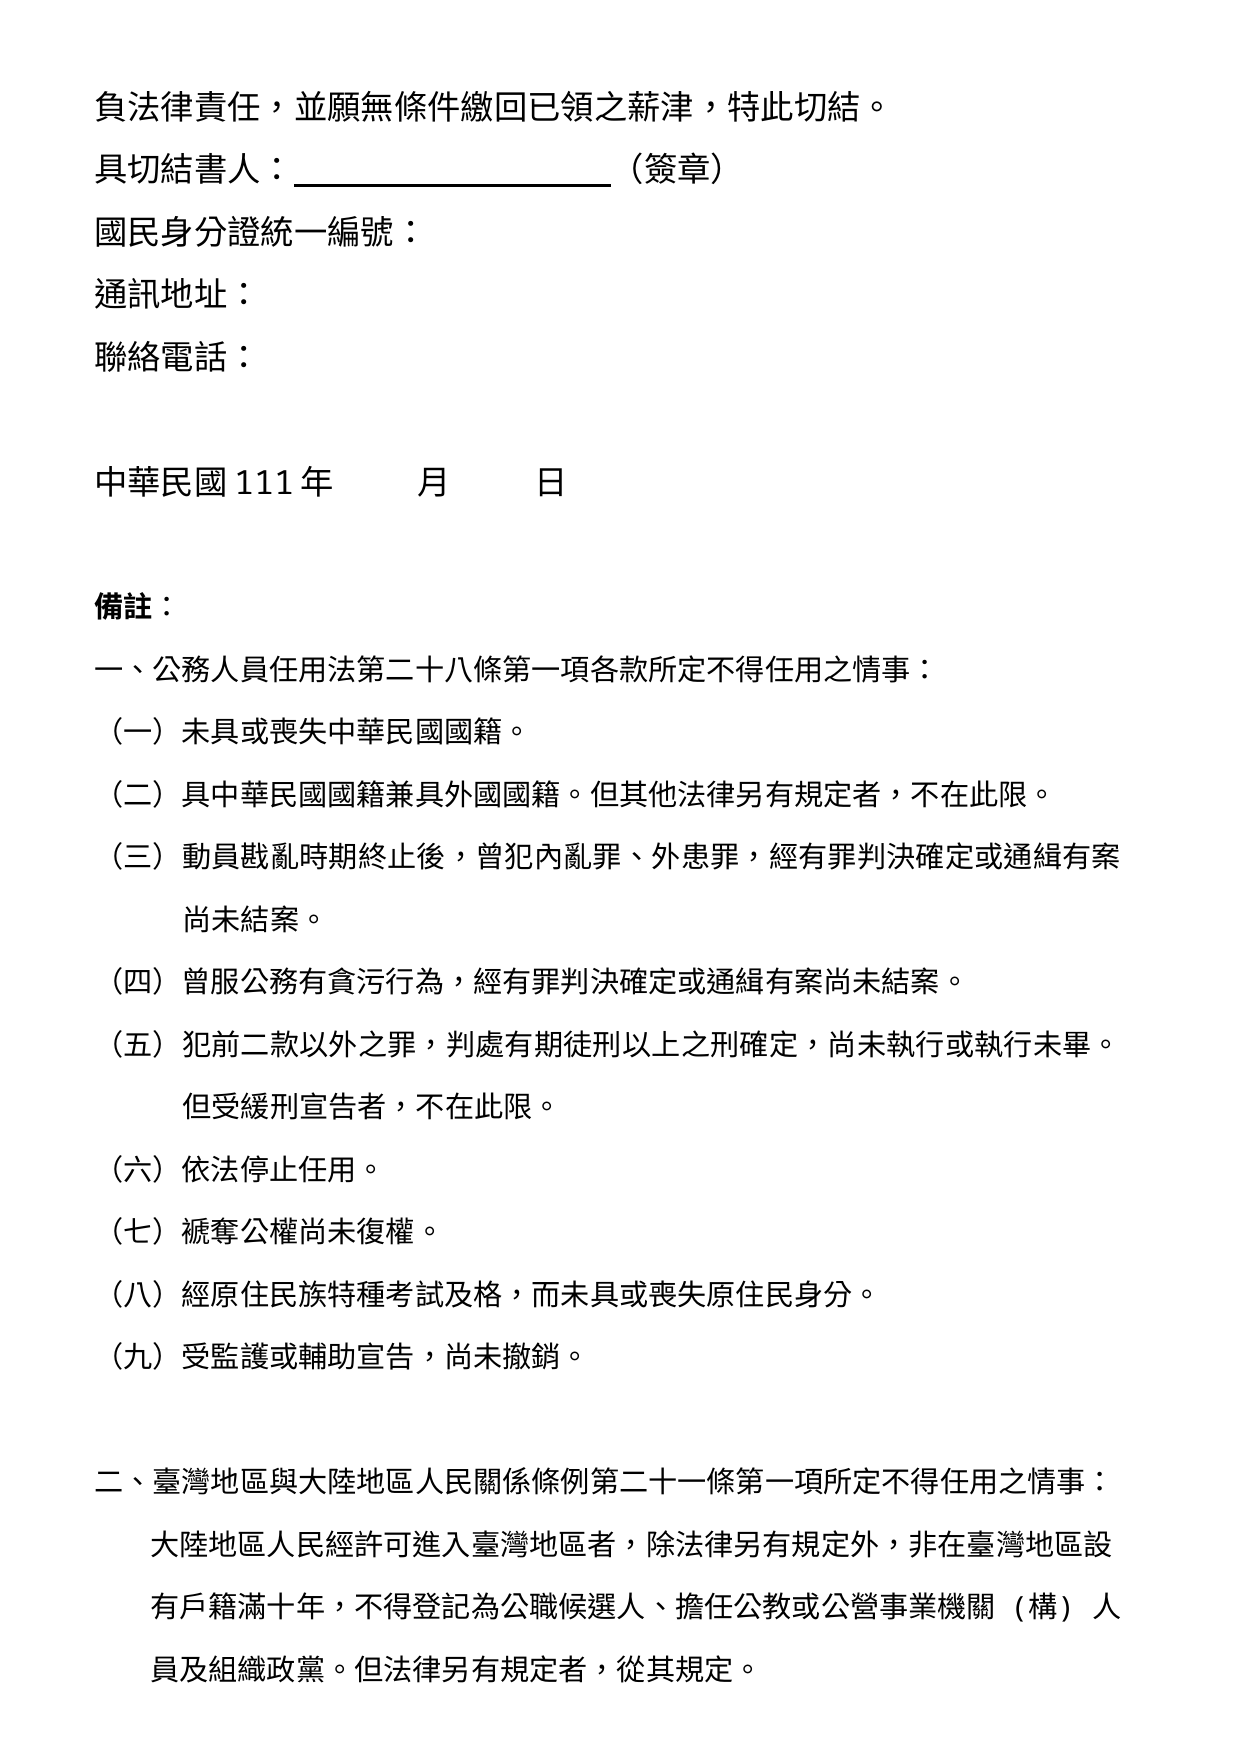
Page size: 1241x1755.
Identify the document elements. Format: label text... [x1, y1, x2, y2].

text （四）曾服公務有貪污行為，經有罪判決確定或通緝有案尚未結案。 [94, 938, 1122, 1001]
text 負法律責任，並願無條件繳回已領之薪津，特此切結。 [94, 63, 1122, 126]
text 國民身分證統一編號： [94, 188, 1122, 251]
text 通訊地址： [94, 251, 1122, 313]
text 具切結書人： （簽章） [94, 126, 1122, 188]
text （九）受監護或輔助宣告，尚未撤銷。 [94, 1313, 1122, 1376]
text （五）犯前二款以外之罪，判處有期徒刑以上之刑確定，尚未執行或執行未畢。但受緩刑宣告者，不在此限。 [94, 1001, 1122, 1126]
text 備註： [94, 563, 1122, 626]
text （二）具中華民國國籍兼具外國國籍。但其他法律另有規定者，不在此限。 [94, 751, 1122, 813]
text （一）未具或喪失中華民國國籍。 [94, 688, 1122, 751]
text （八）經原住民族特種考試及格，而未具或喪失原住民身分。 [94, 1251, 1122, 1313]
text 一、公務人員任用法第二十八條第一項各款所定不得任用之情事： [94, 626, 1122, 688]
text （六）依法停止任用。 [94, 1126, 1122, 1188]
text 聯絡電話： [94, 313, 1122, 376]
text 中華民國111年 月 日 [94, 438, 1122, 501]
text （七）褫奪公權尚未復權。 [94, 1188, 1122, 1251]
text （三）動員戡亂時期終止後，曾犯內亂罪、外患罪，經有罪判決確定或通緝有案尚未結案。 [94, 813, 1122, 938]
text 二、臺灣地區與大陸地區人民關係條例第二十一條第一項所定不得任用之情事：大陸地區人民經許可進入臺灣地區者，除法律另有規定外，非在臺灣地區設有戶籍滿十年，不得登記為公職候選人、擔任公教或公營事業機關 (構) 人員及組織政黨。但法律另有規定者，從其規定。 [94, 1438, 1122, 1688]
